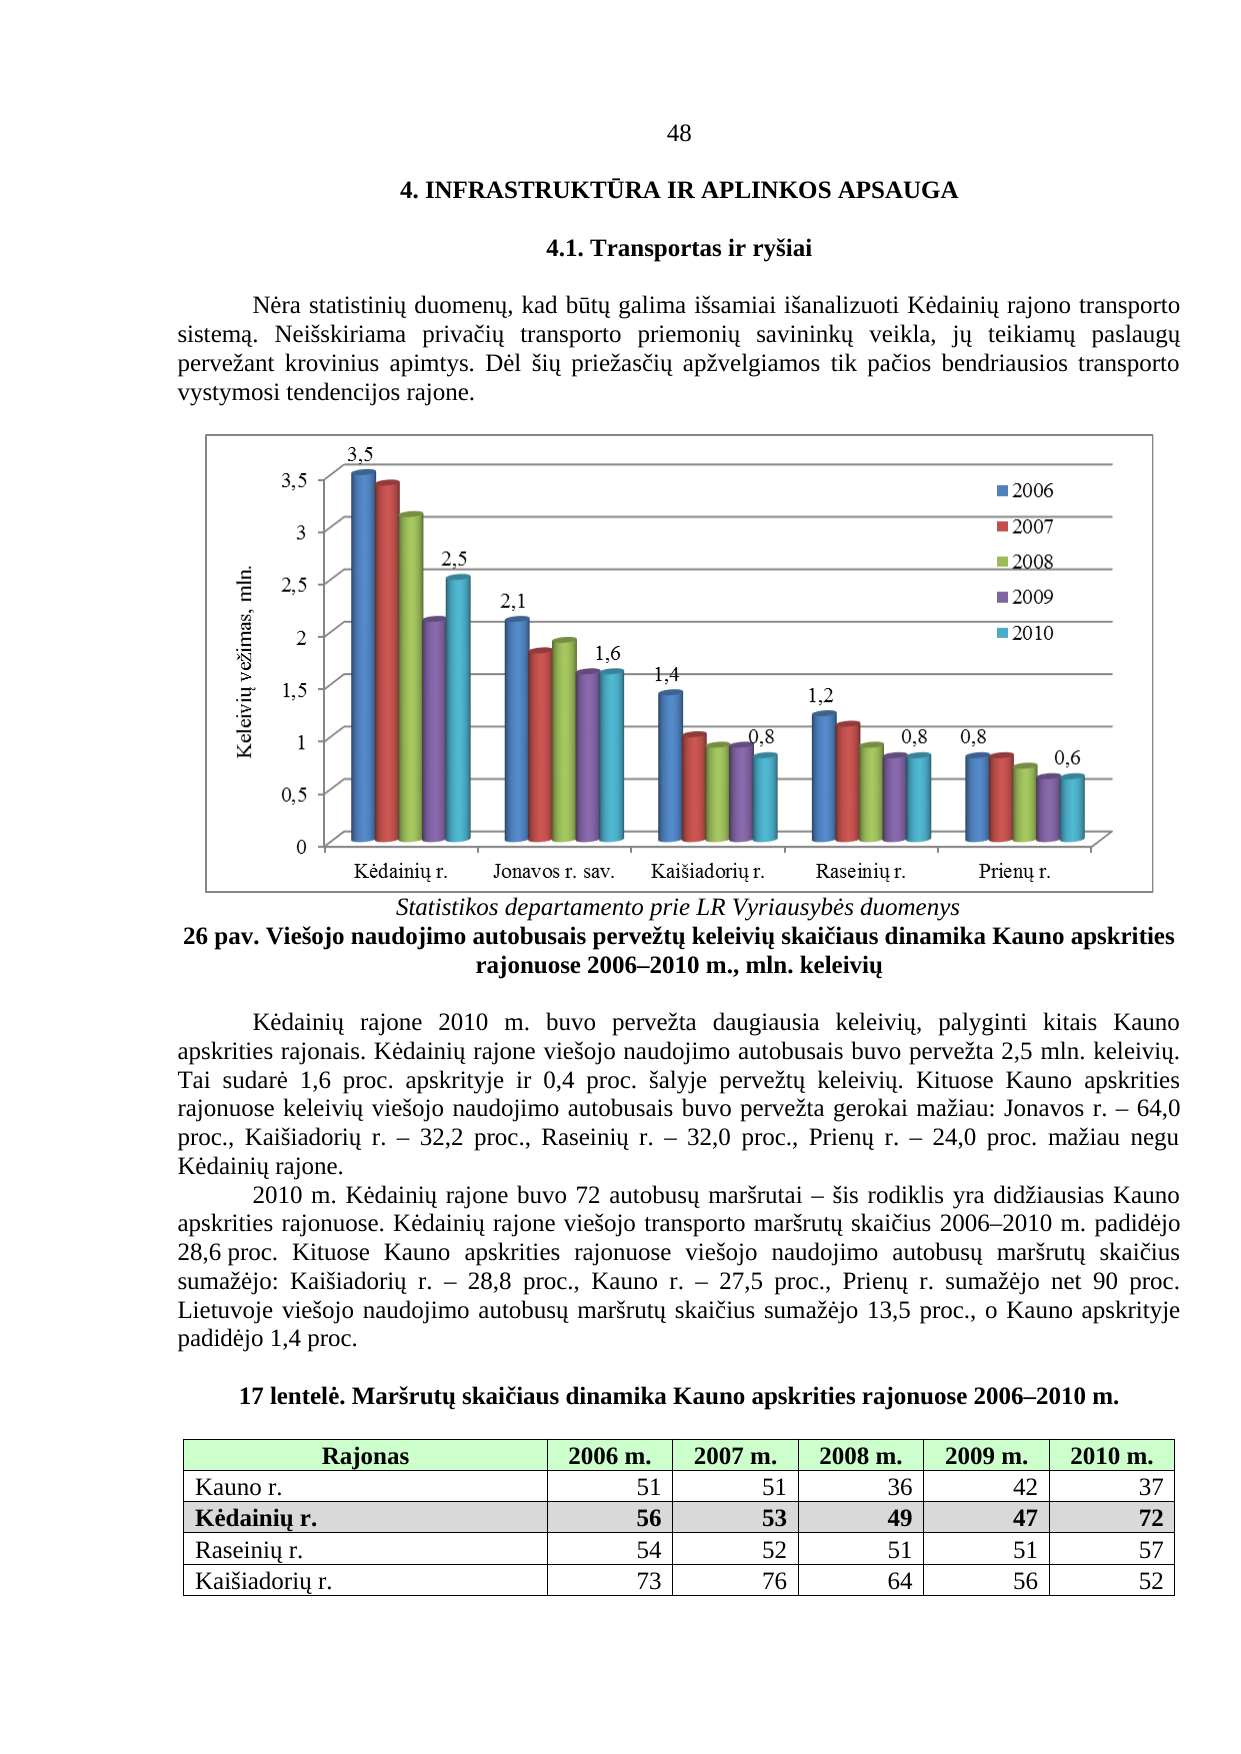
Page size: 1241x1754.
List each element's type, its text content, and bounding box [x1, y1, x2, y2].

table_header 2006 m. [548, 1440, 672, 1470]
table_cell 37 [1050, 1471, 1174, 1501]
table_cell 73 [548, 1565, 672, 1595]
text 26 pav. Viešojo naudojimo autobusais pervežtų keleivių skaičiaus dinamika Kauno apskrities rajonuose 2006–2010 m., mln. keleivių [177, 921, 1181, 978]
table_cell 56 [924, 1565, 1049, 1595]
table_cell 52 [673, 1533, 798, 1563]
table_cell 57 [1050, 1533, 1174, 1563]
text 4.1. Transportas ir ryšiai [177, 233, 1181, 262]
table_cell 56 [548, 1502, 672, 1532]
table_cell Kaišiadorių r. [184, 1565, 547, 1595]
table_cell 49 [799, 1502, 923, 1532]
text Statistikos departamento prie LR Vyriausybės duomenys [177, 892, 1181, 921]
table_cell 72 [1050, 1502, 1174, 1532]
table_header 2009 m. [924, 1440, 1049, 1470]
text Nėra statistinių duomenų, kad būtų galima išsamiai išanalizuoti Kėdainių rajono transporto sistemą. Neišskiriama privačių transporto priemonių savininkų veikla, jų teikiamų paslaugų pervežant krovinius apimtys. Dėl šių priežasčių apžvelgiamos tik pačios bendriausios transporto vystymosi tendencijos rajone. [177, 291, 1181, 406]
table_header 2007 m. [673, 1440, 798, 1470]
table_cell Kėdainių r. [184, 1502, 547, 1532]
table_cell 51 [924, 1533, 1049, 1563]
table_cell 76 [673, 1565, 798, 1595]
text 4. INFRASTRUKTŪRA IR APLINKOS APSAUGA [177, 176, 1181, 204]
text 2010 m. Kėdainių rajone buvo 72 autobusų maršrutai – šis rodiklis yra didžiausias Kauno apskrities rajonuose. Kėdainių rajone viešojo transporto maršrutų skaičius 2006–2010 m. padidėjo 28,6 proc. Kituose Kauno apskrities rajonuose viešojo naudojimo autobusų maršrutų skaičius sumažėjo: Kaišiadorių r. – 28,8 proc., Kauno r. – 27,5 proc., Prienų r. sumažėjo net 90 proc. Lietuvoje viešojo naudojimo autobusų maršrutų skaičius sumažėjo 13,5 proc., o Kauno apskrityje padidėjo 1,4 proc. [177, 1180, 1181, 1352]
table_cell 42 [924, 1471, 1049, 1501]
table_header Rajonas [184, 1440, 547, 1470]
table_cell 47 [924, 1502, 1049, 1532]
table_cell Raseinių r. [184, 1533, 547, 1563]
table_cell Kauno r. [184, 1471, 547, 1501]
table_cell 51 [673, 1471, 798, 1501]
table_cell 54 [548, 1533, 672, 1563]
text Kėdainių rajone 2010 m. buvo pervežta daugiausia keleivių, palyginti kitais Kauno apskrities rajonais. Kėdainių rajone viešojo naudojimo autobusais buvo pervežta 2,5 mln. keleivių. Tai sudarė 1,6 proc. apskrityje ir 0,4 proc. šalyje pervežtų keleivių. Kituose Kauno apskrities rajonuose keleivių viešojo naudojimo autobusais buvo pervežta gerokai mažiau: Jonavos r. – 64,0 proc., Kaišiadorių r. – 32,2 proc., Raseinių r. – 32,0 proc., Prienų r. – 24,0 proc. mažiau negu Kėdainių rajone. [177, 1007, 1181, 1180]
table_header 2010 m. [1050, 1440, 1174, 1470]
table_cell 53 [673, 1502, 798, 1532]
table_cell 36 [799, 1471, 923, 1501]
text 17 lentelė. Maršrutų skaičiaus dinamika Kauno apskrities rajonuose 2006–2010 m. [177, 1381, 1181, 1410]
table_cell 51 [799, 1533, 923, 1563]
table_cell 64 [799, 1565, 923, 1595]
table_cell 51 [548, 1471, 672, 1501]
table_header 2008 m. [799, 1440, 923, 1470]
table_cell 52 [1050, 1565, 1174, 1595]
